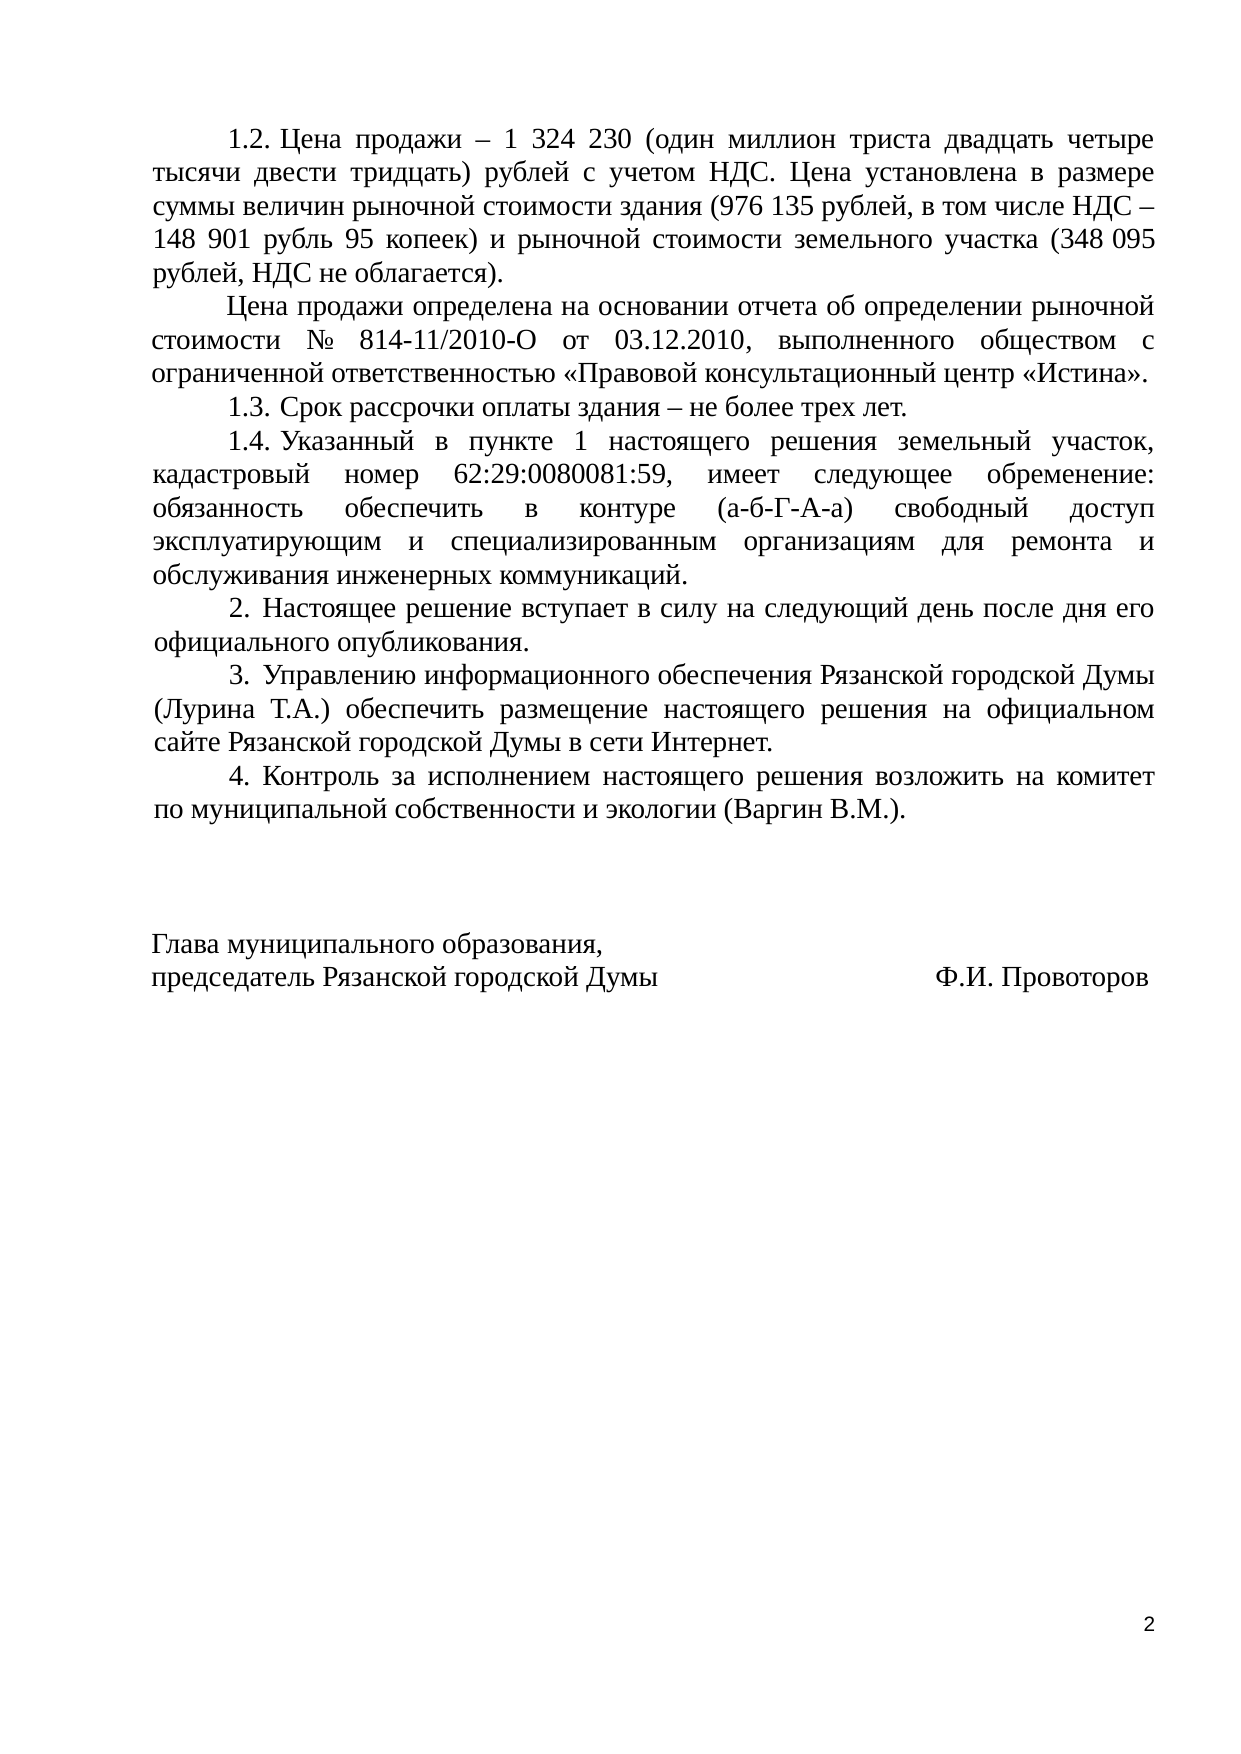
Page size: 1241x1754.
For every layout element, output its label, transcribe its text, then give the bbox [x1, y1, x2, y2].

list Указанный в пункте 1 настоящего решения земельный участок, кадастровый номер 62:29:0080081:59, имеет следующее обременение: обязанность обеспечить в контуре (а-б-Г-А-а) свободный доступ эксплуатирующим и специализированным организациям для ремонта и обслуживания инженерных коммуникаций. [151, 423, 1155, 590]
text Цена продажи определена на основании отчета об определении рыночной стоимости № 814-11/2010-О от 03.12.2010, выполненного обществом с ограниченной ответственностью «Правовой консультационный центр «Истина». [151, 288, 1155, 389]
text Глава муниципального образования, [151, 926, 1155, 959]
list Цена продажи – 1 324 230 (один миллион триста двадцать четыре тысячи двести тридцать) рублей с учетом НДС. Цена установлена в размере суммы величин рыночной стоимости здания (976 135 рублей, в том числе НДС – 148 901 рубль 95 копеек) и рыночной стоимости земельного участка (348 095 рублей, НДС не облагается). [151, 121, 1155, 288]
list Срок рассрочки оплаты здания – не более трех лет. [151, 389, 1155, 423]
list Настоящее решение вступает в силу на следующий день после дня его официального опубликования. [151, 590, 1155, 657]
list Контроль за исполнением настоящего решения возложить на комитет по муниципальной собственности и экологии (Варгин В.М.). [151, 758, 1155, 825]
text председатель Рязанской городской Думы Ф.И. Провоторов [151, 959, 1155, 993]
list Управлению информационного обеспечения Рязанской городской Думы (Лурина Т.А.) обеспечить размещение настоящего решения на официальном сайте Рязанской городской Думы в сети Интернет. [151, 657, 1155, 758]
